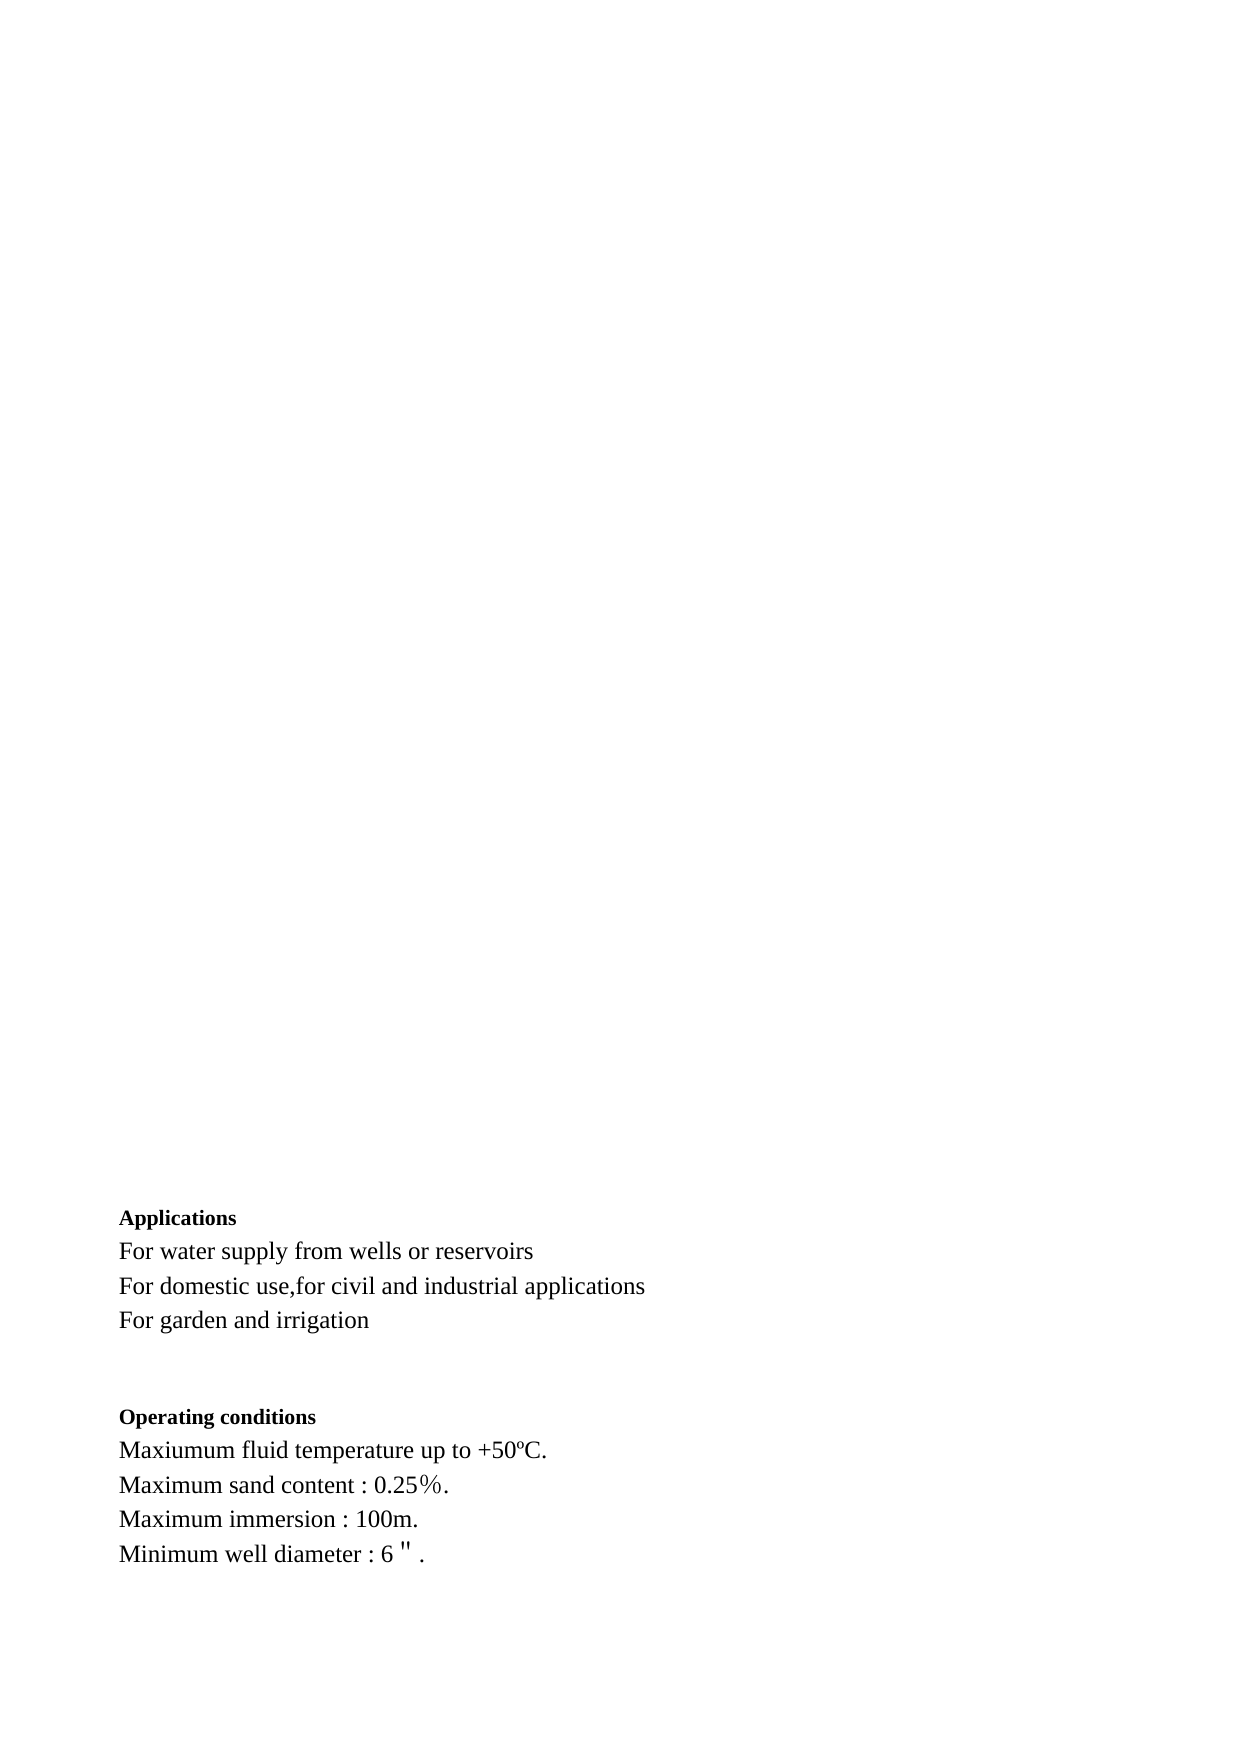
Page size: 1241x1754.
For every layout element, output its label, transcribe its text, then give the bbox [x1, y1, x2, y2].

text Operating conditions Maxiumum fluid temperature up to +50ºC. Maximum sand content : 0.25％. Maximum immersion : 100m. Minimum well diameter : 6＂. [118, 1404, 1122, 1567]
text Applications For water supply from wells or reservoirs For domestic use,for civil and industrial applications For garden and irrigation [118, 1205, 1122, 1334]
